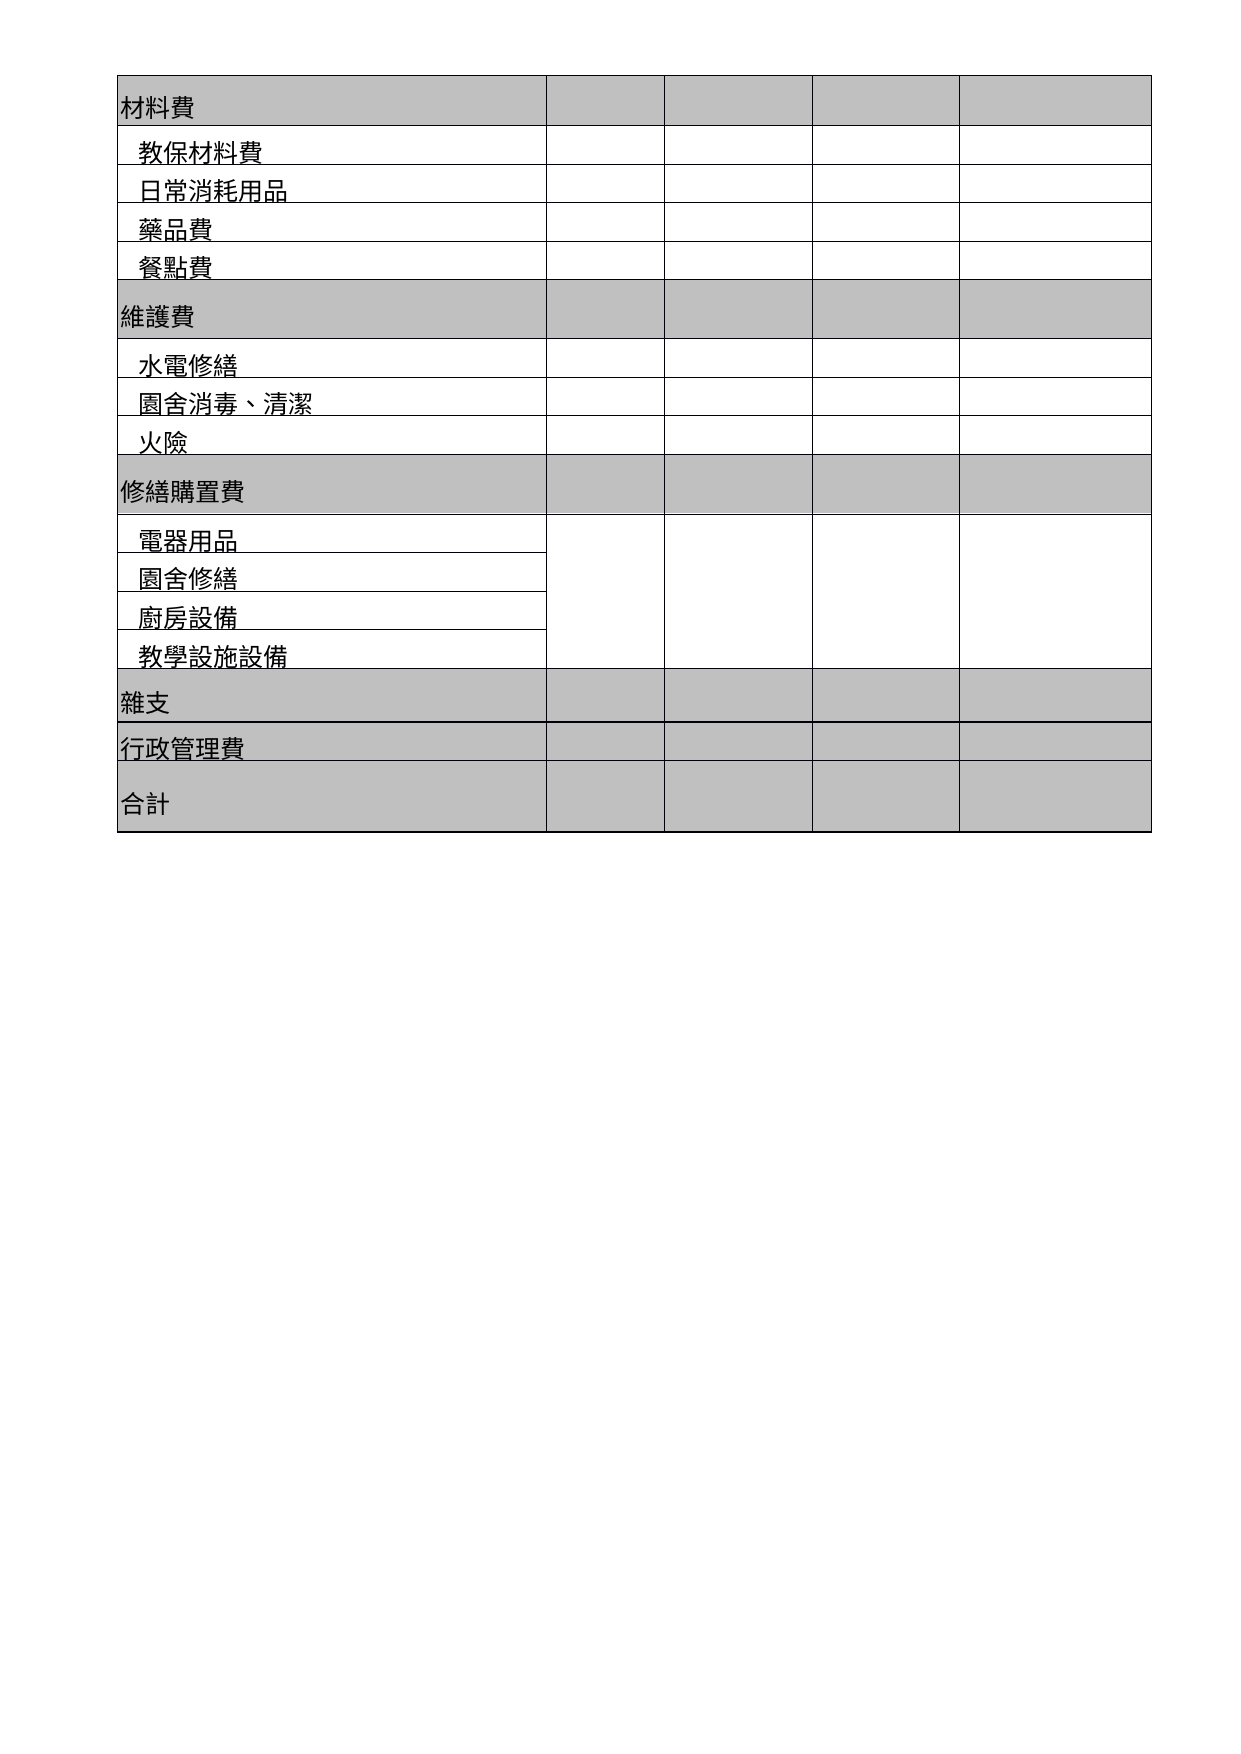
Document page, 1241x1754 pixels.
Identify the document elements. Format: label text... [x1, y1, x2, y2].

table_cell [665, 126, 812, 164]
table_cell [665, 378, 812, 415]
table_cell 日常消耗用品 [118, 165, 546, 202]
table_cell [960, 455, 1151, 513]
table_cell [960, 165, 1151, 202]
table_cell [665, 76, 812, 125]
table_cell 雜支 [118, 669, 546, 721]
table_cell 園舍修繕 [118, 553, 546, 591]
table_cell [547, 455, 664, 513]
table_cell [665, 242, 812, 279]
table_cell 維護費 [118, 280, 546, 338]
table_cell [665, 280, 812, 338]
table_cell [813, 515, 959, 668]
table_cell [813, 416, 959, 454]
table_cell [960, 416, 1151, 454]
table_cell 園舍消毒、清潔 [118, 378, 546, 415]
table_cell [665, 203, 812, 241]
table_cell [547, 280, 664, 338]
table_cell [960, 378, 1151, 415]
table_cell [960, 669, 1151, 721]
table_cell [665, 723, 812, 760]
table_cell [960, 242, 1151, 279]
table_cell [813, 242, 959, 279]
table_cell [547, 761, 664, 831]
table_cell [960, 515, 1151, 668]
table_cell [813, 339, 959, 377]
table_cell 火險 [118, 416, 546, 454]
table_cell [665, 339, 812, 377]
table_cell [960, 339, 1151, 377]
table_cell [547, 515, 664, 668]
table_cell 合計 [118, 761, 546, 831]
table_cell [813, 203, 959, 241]
table_cell 水電修繕 [118, 339, 546, 377]
table_cell [960, 76, 1151, 125]
table_cell [813, 126, 959, 164]
table_cell [960, 280, 1151, 338]
table_cell 教保材料費 [118, 126, 546, 164]
table_cell [547, 242, 664, 279]
table_cell [813, 761, 959, 831]
table_cell [547, 378, 664, 415]
table_cell 藥品費 [118, 203, 546, 241]
table_cell [547, 416, 664, 454]
table_cell [960, 126, 1151, 164]
table_cell [813, 669, 959, 721]
table_cell [547, 165, 664, 202]
table_cell [813, 723, 959, 760]
table_cell [665, 165, 812, 202]
table_cell [547, 669, 664, 721]
table_cell [665, 515, 812, 668]
table_cell [813, 378, 959, 415]
table_cell [665, 455, 812, 513]
table_cell [960, 203, 1151, 241]
table_cell [547, 203, 664, 241]
table_cell 材料費 [118, 76, 546, 125]
table_cell [813, 76, 959, 125]
table_cell [547, 126, 664, 164]
table_cell [665, 416, 812, 454]
table_cell [813, 455, 959, 513]
table_cell [813, 280, 959, 338]
table_cell 廚房設備 [118, 592, 546, 629]
table_cell [547, 339, 664, 377]
table_cell 電器用品 [118, 515, 546, 552]
table_cell [547, 76, 664, 125]
table_cell 餐點費 [118, 242, 546, 279]
table_cell 教學設施設備 [118, 630, 546, 668]
table_cell [960, 761, 1151, 831]
table_cell [665, 669, 812, 721]
table_cell [960, 723, 1151, 760]
table_cell [547, 723, 664, 760]
table_cell 行政管理費 [118, 723, 546, 760]
table_cell [813, 165, 959, 202]
table_cell 修繕購置費 [118, 455, 546, 513]
table_cell [665, 761, 812, 831]
